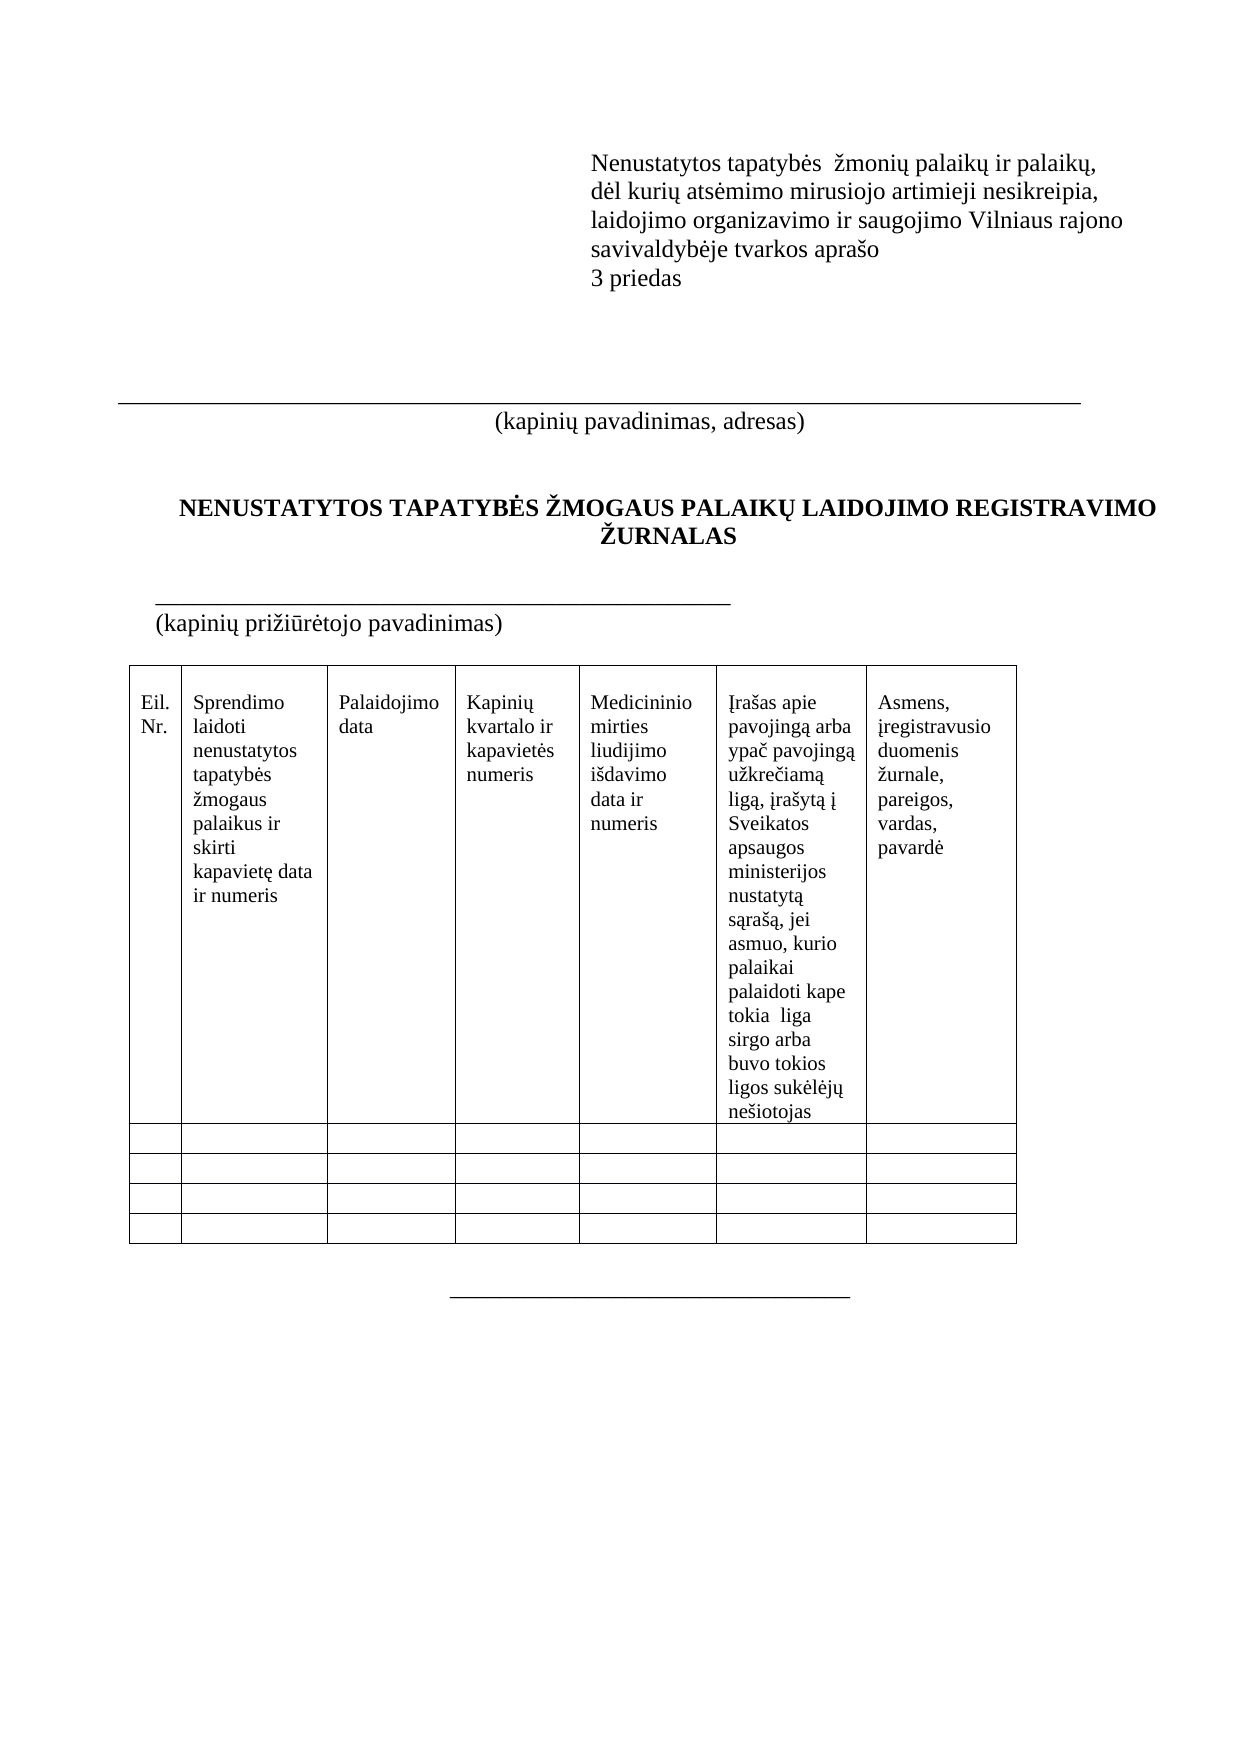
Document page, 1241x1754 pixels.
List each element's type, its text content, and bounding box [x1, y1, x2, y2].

table_cell [182, 1124, 327, 1153]
table_cell [867, 1124, 1016, 1153]
table_cell [130, 1214, 181, 1242]
text (kapinių pavadinimas, adresas) [118, 406, 1181, 435]
table_cell [717, 1184, 866, 1213]
text _____________________________________________________________________________ [118, 378, 1181, 406]
table_header Palaidojimo data [328, 666, 455, 1123]
table_cell [130, 1124, 181, 1153]
text NENUSTATYTOS TAPATYBĖS ŽMOGAUS PALAIKŲ LAIDOJIMO REGISTRAVIMO ŽURNALAS [155, 493, 1181, 550]
text ________________________________ [118, 1272, 1181, 1301]
table_header Sprendimo laidoti nenustatytos tapatybės žmogaus palaikus ir skirti kapavietę data ir numeris [182, 666, 327, 1123]
text dėl kurių atsėmimo mirusiojo artimieji nesikreipia, [591, 176, 1181, 205]
table_header Medicininio mirties liudijimo išdavimo data ir numeris [580, 666, 716, 1123]
table_cell [182, 1184, 327, 1213]
table_cell [580, 1124, 716, 1153]
text Nenustatytos tapatybės žmonių palaikų ir palaikų, [591, 148, 1181, 176]
table_cell [867, 1214, 1016, 1242]
table_cell [580, 1214, 716, 1242]
table_header Įrašas apie pavojingą arba ypač pavojingą užkrečiamą ligą, įrašytą į Sveikatos apsaugos ministerijos nustatytą sąrašą, jei asmuo, kurio palaikai palaidoti kape tokia liga sirgo arba buvo tokios ligos sukėlėjų nešiotojas [717, 666, 866, 1123]
text laidojimo organizavimo ir saugojimo Vilniaus rajono [591, 205, 1181, 234]
table_cell [182, 1214, 327, 1242]
table_cell [130, 1154, 181, 1183]
table_cell [130, 1184, 181, 1213]
text 3 priedas [591, 263, 1181, 291]
table_cell [328, 1154, 455, 1183]
table_cell [328, 1184, 455, 1213]
table_cell [580, 1184, 716, 1213]
table_cell [717, 1154, 866, 1183]
table_cell [717, 1214, 866, 1242]
table_cell [328, 1214, 455, 1242]
table_cell [867, 1184, 1016, 1213]
table_cell [717, 1124, 866, 1153]
text ______________________________________________ [155, 579, 1181, 608]
table_cell [456, 1214, 579, 1242]
table_header Kapinių kvartalo ir kapavietės numeris [456, 666, 579, 1123]
table_cell [580, 1154, 716, 1183]
text (kapinių prižiūrėtojo pavadinimas) [155, 608, 1181, 636]
table_cell [867, 1154, 1016, 1183]
table_cell [328, 1124, 455, 1153]
text savivaldybėje tvarkos aprašo [591, 234, 1181, 263]
table_header Asmens, įregistravusio duomenis žurnale, pareigos, vardas, pavardė [867, 666, 1016, 1123]
table_cell [182, 1154, 327, 1183]
table_cell [456, 1124, 579, 1153]
table_cell [456, 1154, 579, 1183]
table_header Eil. Nr. [130, 666, 181, 1123]
table_cell [456, 1184, 579, 1213]
